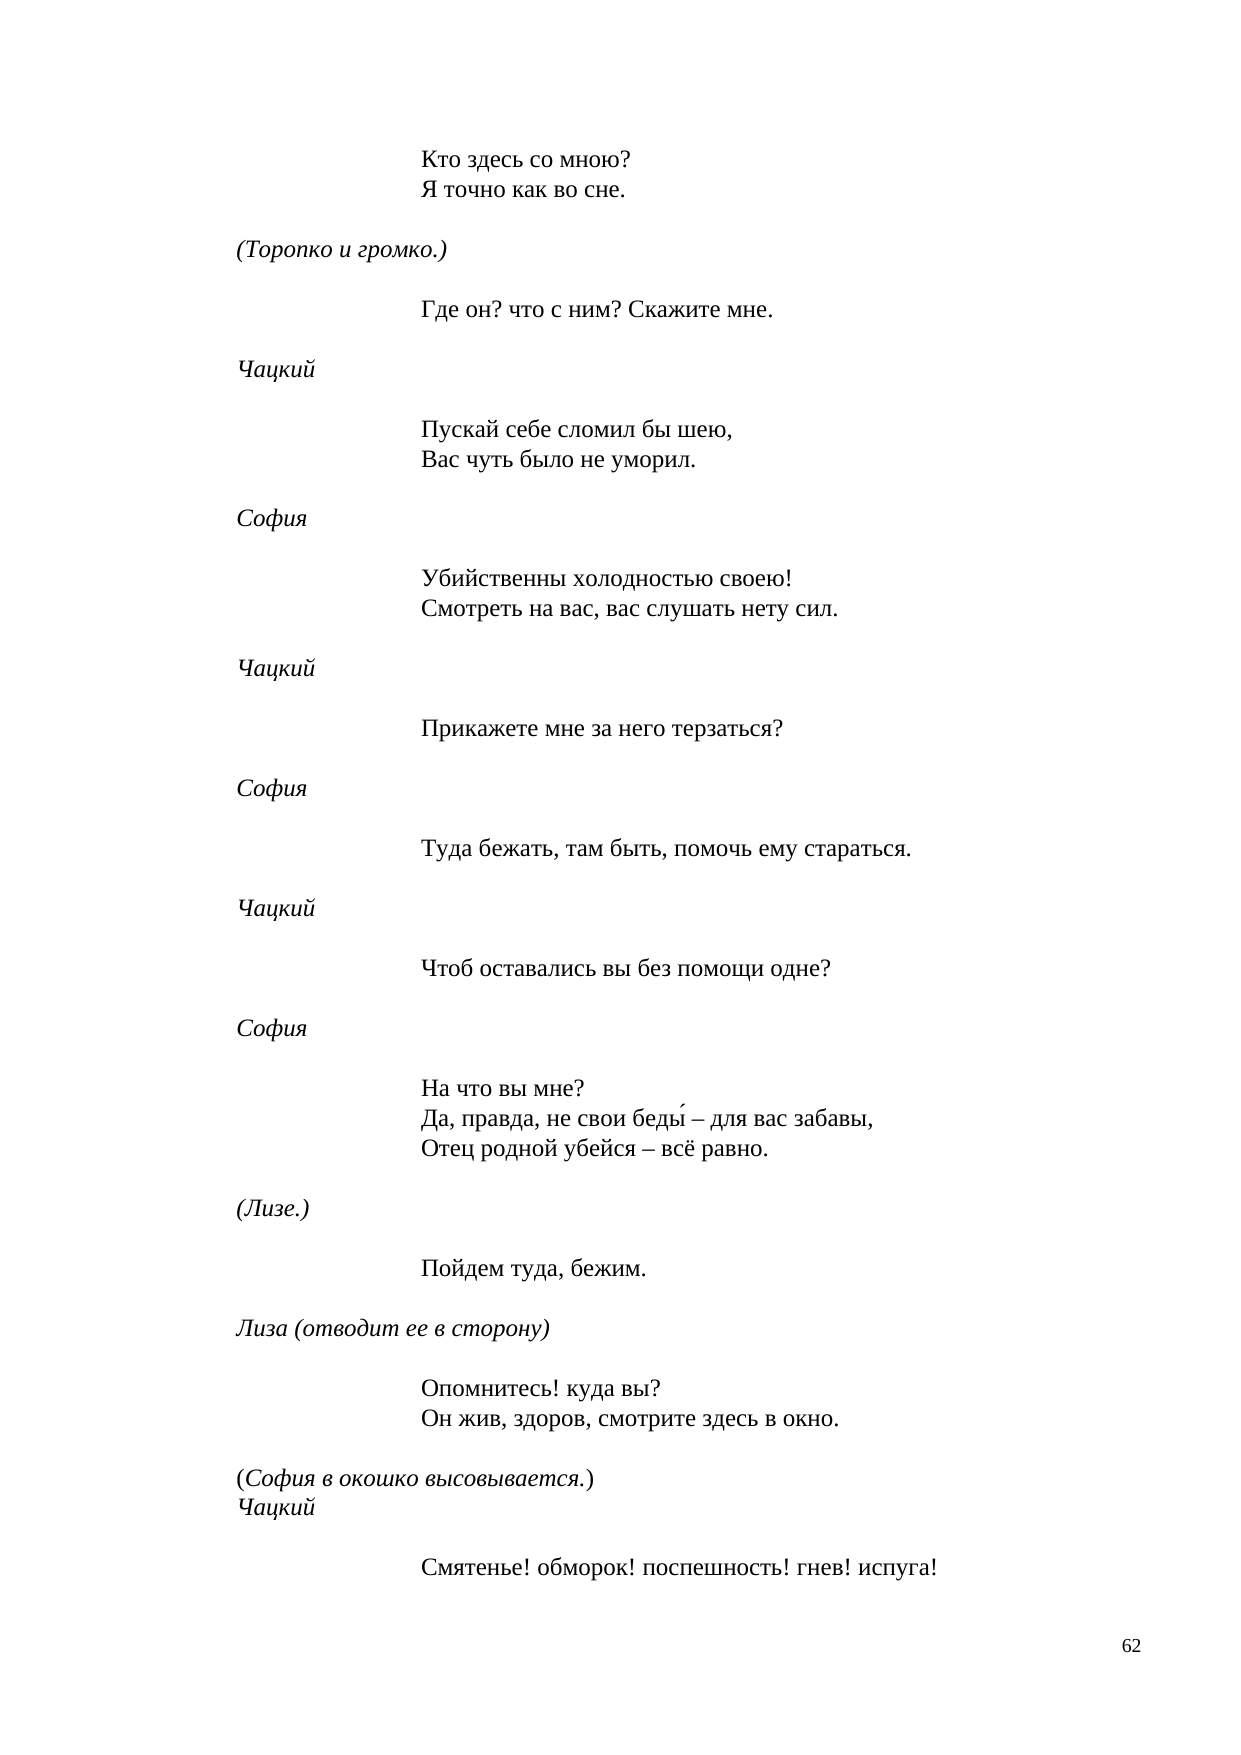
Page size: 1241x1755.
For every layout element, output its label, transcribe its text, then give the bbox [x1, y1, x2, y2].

text Чацкий [236, 653, 1168, 682]
text Убийственны холодностью своею! Смотреть на вас, вас слушать нету сил. [421, 563, 893, 622]
text Пойдем туда, бежим. [421, 1253, 1168, 1281]
text Опомнитесь! куда вы? [421, 1373, 1168, 1401]
text София [236, 773, 1168, 802]
text Чтоб оставались вы без помощи одне? [421, 953, 1168, 982]
text Прикажете мне за него терзаться? [421, 713, 1168, 742]
text Он жив, здоров, смотрите здесь в окно. [421, 1403, 1168, 1431]
text София [236, 503, 1168, 532]
text Туда бежать, там быть, помочь ему стараться. [421, 833, 1168, 862]
text (Лизе.) [236, 1193, 1168, 1221]
text Смятенье! обморок! поспешность! гнев! испуга! [421, 1552, 940, 1581]
text Чацкий [236, 893, 1168, 922]
text София [236, 1013, 1168, 1042]
text Лиза (отводит ее в сторону) [236, 1313, 1168, 1341]
text Кто здесь со мною? Я точно как во сне. [421, 144, 646, 203]
text (София в окошко высовывается.) Чацкий [236, 1463, 665, 1521]
text Где он? что с ним? Скажите мне. [421, 294, 1168, 323]
text Пускай себе сломил бы шею, Вас чуть было не уморил. [421, 414, 758, 472]
text Чацкий [236, 354, 1168, 383]
text Да, правда, не свои беды́ – для вас забавы, Отец родной убейся – всё равно. [421, 1103, 893, 1161]
text На что вы мне? [421, 1073, 1168, 1102]
text (Торопко и громко.) [236, 234, 1168, 263]
